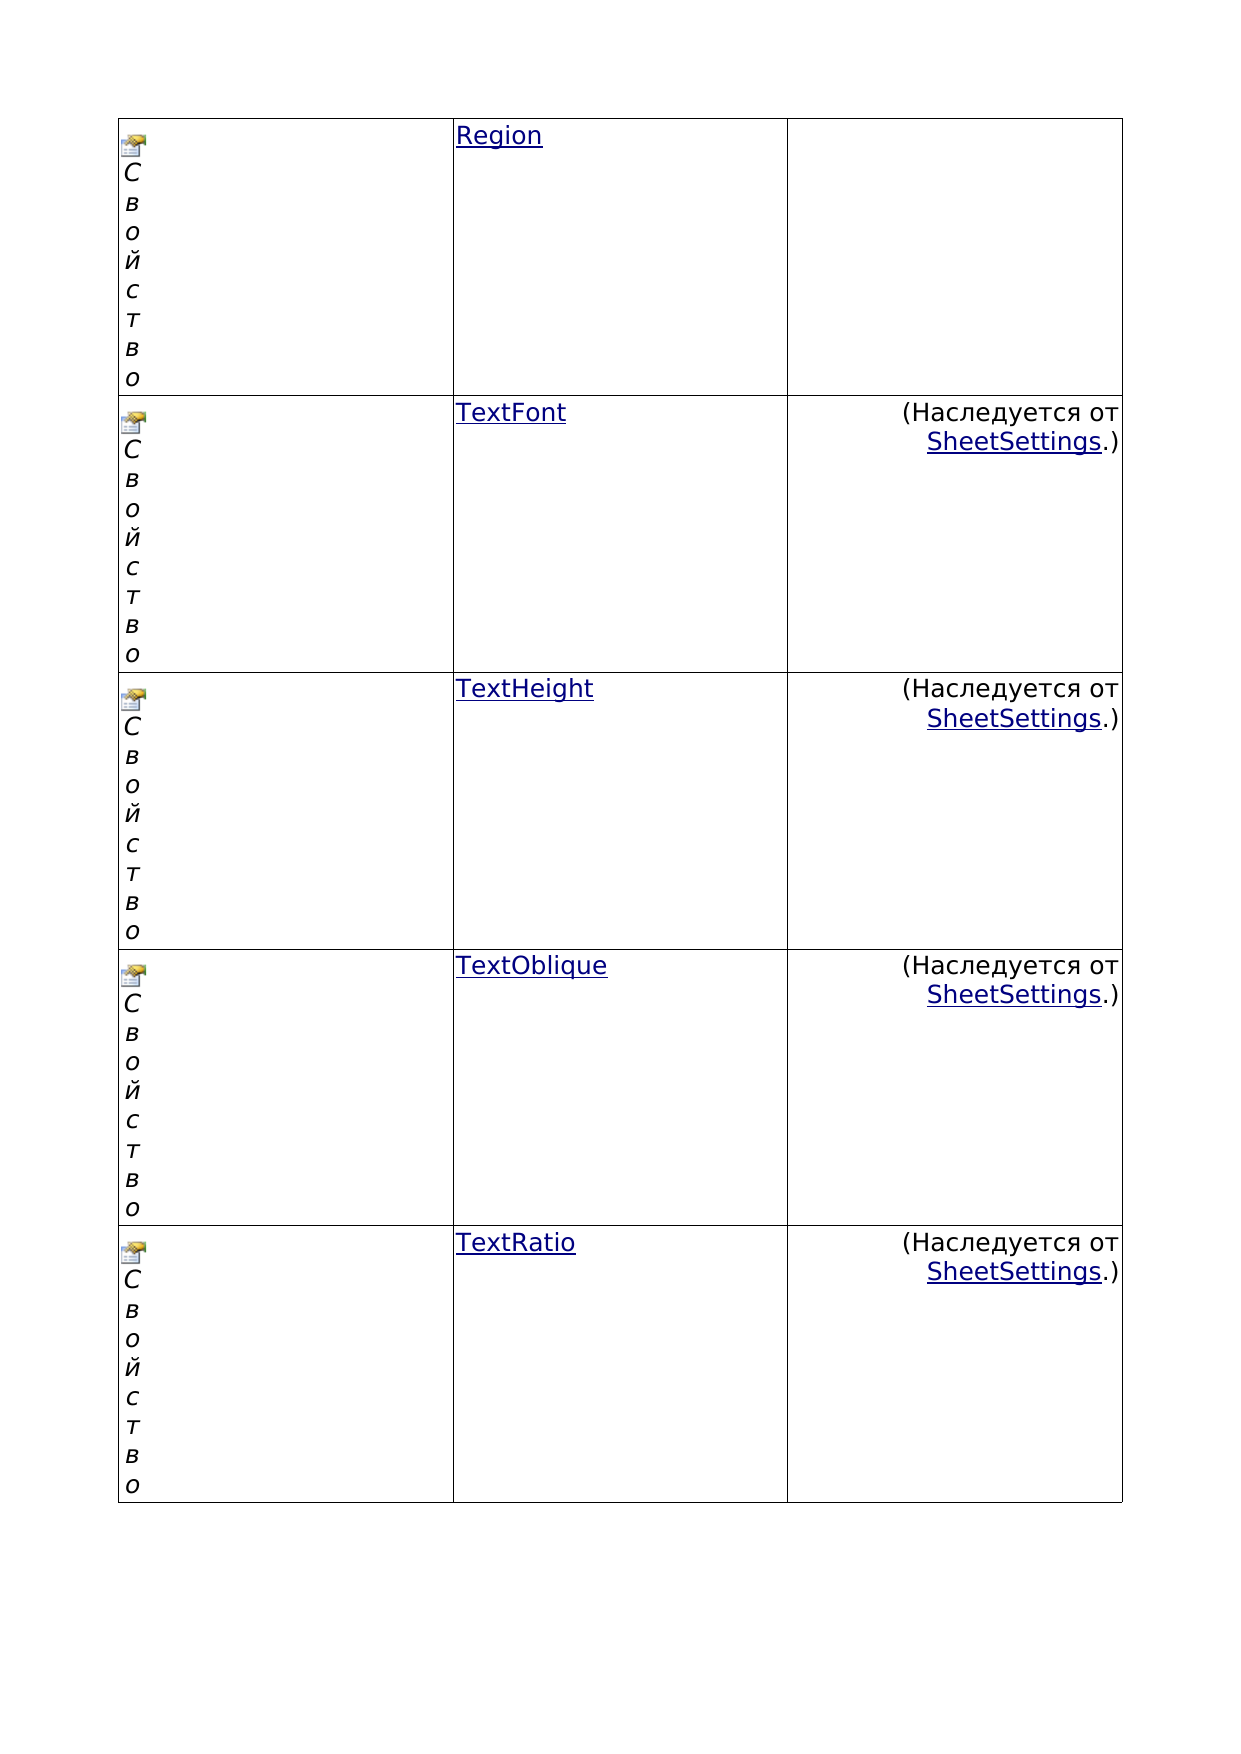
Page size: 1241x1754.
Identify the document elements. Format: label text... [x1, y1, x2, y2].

table_cell (Наследуется от SheetSettings.) [788, 1226, 1122, 1502]
table_cell [788, 119, 1122, 395]
table_cell [119, 396, 453, 672]
picture [121, 687, 147, 713]
table_cell (Наследуется от SheetSettings.) [788, 950, 1122, 1225]
table_cell TextRatio [454, 1226, 787, 1502]
picture [121, 1240, 147, 1266]
table_cell TextHeight [454, 673, 787, 948]
table_cell Region [454, 119, 787, 395]
table_cell [119, 950, 453, 1225]
table_cell TextFont [454, 396, 787, 672]
table_cell [119, 673, 453, 948]
picture [121, 963, 147, 989]
picture [121, 133, 147, 159]
table_cell [119, 1226, 453, 1502]
table_cell (Наследуется от SheetSettings.) [788, 396, 1122, 672]
table_cell [119, 119, 453, 395]
table_cell TextOblique [454, 950, 787, 1225]
table_cell (Наследуется от SheetSettings.) [788, 673, 1122, 948]
picture [121, 410, 147, 436]
